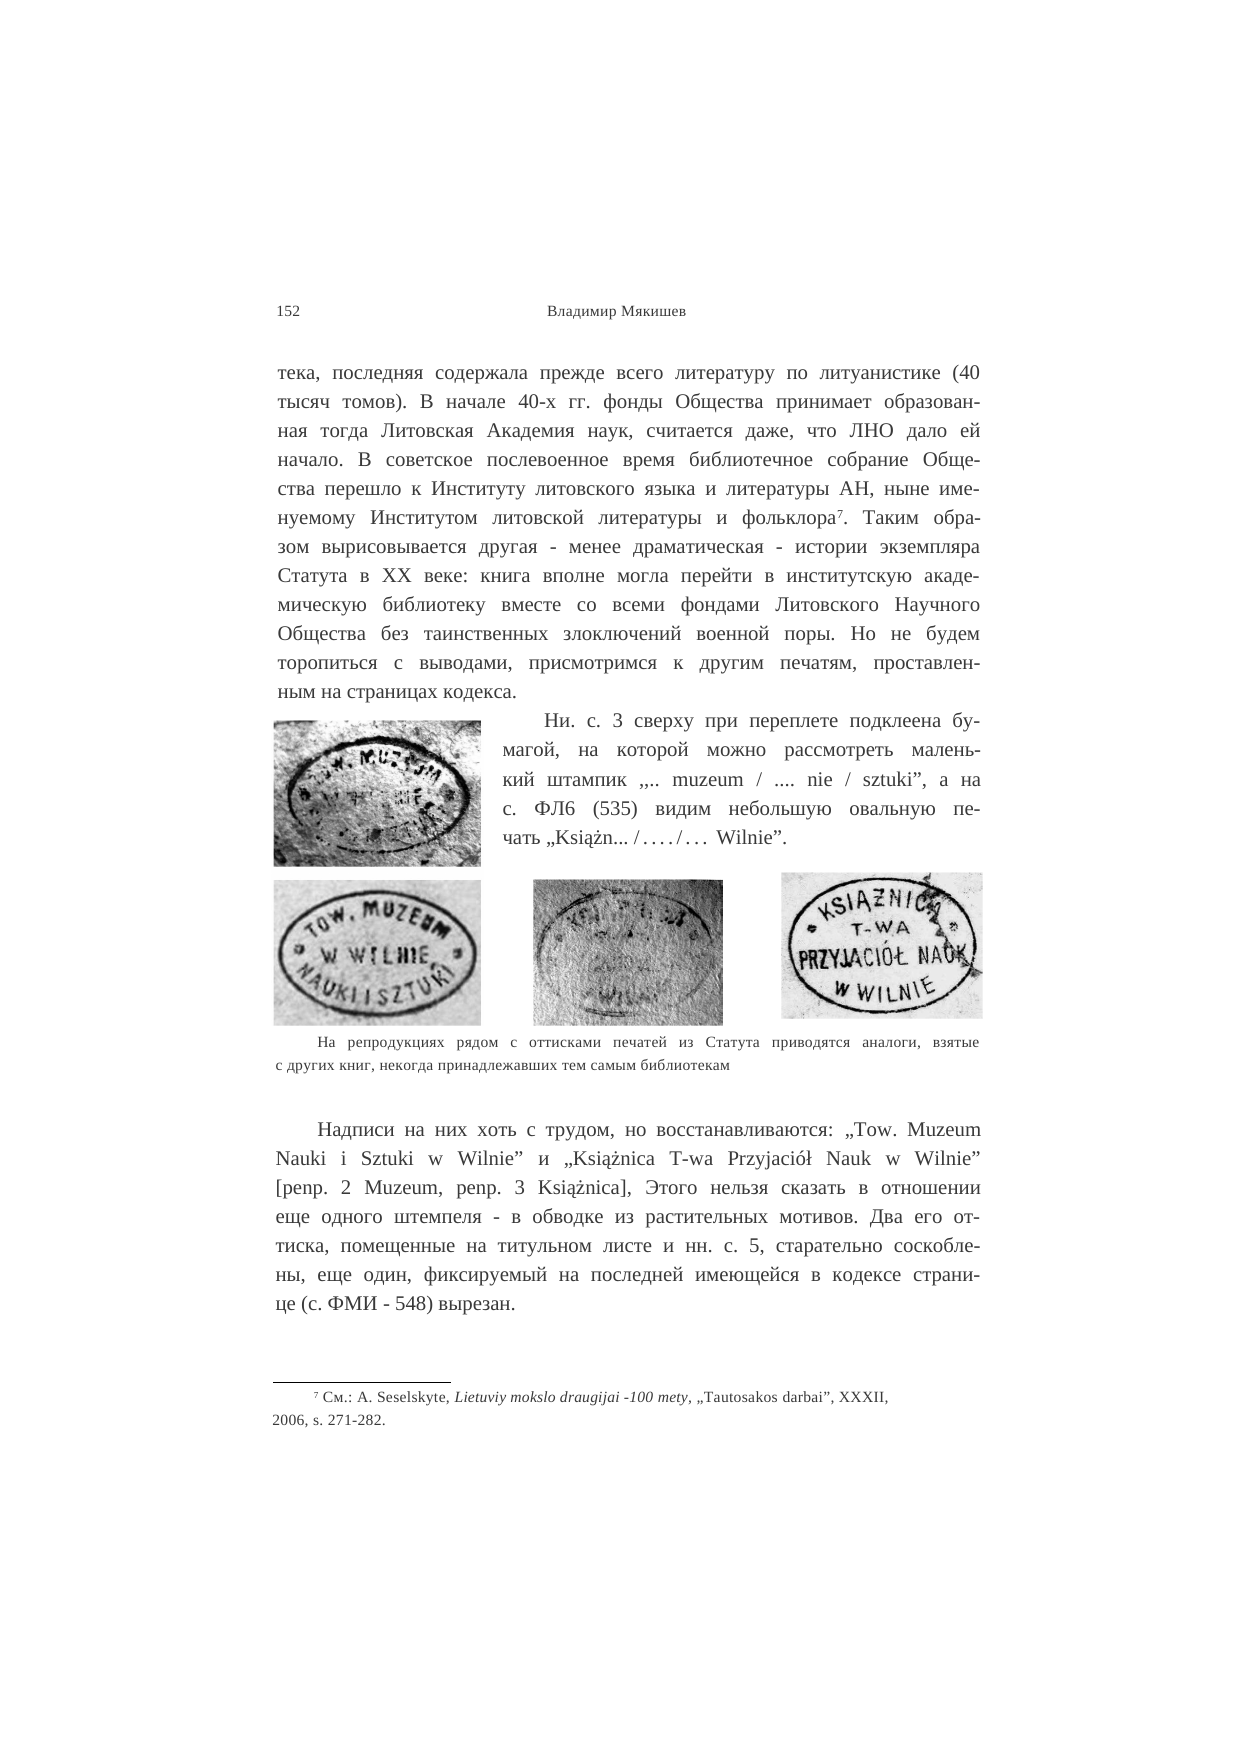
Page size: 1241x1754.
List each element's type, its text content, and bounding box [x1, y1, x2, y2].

text 152 [276, 304, 304, 319]
text На репродукциях рядом с оттисками печатей из Статута приводятся аналоги, взятые с других книг, некогда принадлежавших тем самым библиотекам [275, 1029, 981, 1075]
text Надписи на них хоть с трудом, но восстанавливаются: „Tow. Muzeum Nauki i Sztuki w Wilnie” и „Książnica T-wa Przyjaciół Nauk w Wilnie” [penp. 2 Muzeum, penp. 3 Książnica], Этого нельзя сказать в отношении еще одного штемпеля - в обводке из растительных мотивов. Два его от- тиска, помещенные на титульном листе и нн. с. 5, старательно соскобле- ны, еще один, фиксируемый на последней имеющейся в кодексе страни- це (с. ФМИ - 548) вырезан. [275, 1113, 981, 1317]
text тека, последняя содержала прежде всего литературу по литуанистике (40 тысяч томов). В начале 40-х гг. фонды Общества принимает образован- ная тогда Литовская Академия наук, считается даже, что ЛНО дало ей начало. В советское послевоенное время библиотечное собрание Обще- ства перешло к Институту литовского языка и литературы АН, ныне име- нуемому Институтом литовской литературы и фольклора7. Таким обра- зом вырисовывается другая - менее драматическая - истории экземпляра Статута в XX веке: книга вполне могла перейти в институтскую акаде- мическую библиотеку вместе со всеми фондами Литовского Научного Общества без таинственных злоключений военной поры. Но не будем торопиться с выводами, присмотримся к другим печатям, проставлен- ным на страницах кодекса. [277, 356, 981, 704]
text Владимир Мякишев [547, 304, 711, 320]
picture [781, 872, 983, 1019]
text Ни. с. 3 сверху при переплете подклеена бу- магой, на которой можно рассмотреть малень- кий штампик ,,.. muzeum / .... nie / sztuki”, а на с. ФЛ6 (535) видим небольшую овальную пе- чать „Książn... /..../... Wilnie”. [502, 704, 981, 850]
picture [530, 879, 723, 1026]
picture [271, 720, 484, 1026]
text 7 См.: A. Seselskyte, Lietuviy mokslo draugijai -100 mety, „Tautosakos darbai”, XXXII, 2006, s. 271-282. [272, 1384, 982, 1430]
